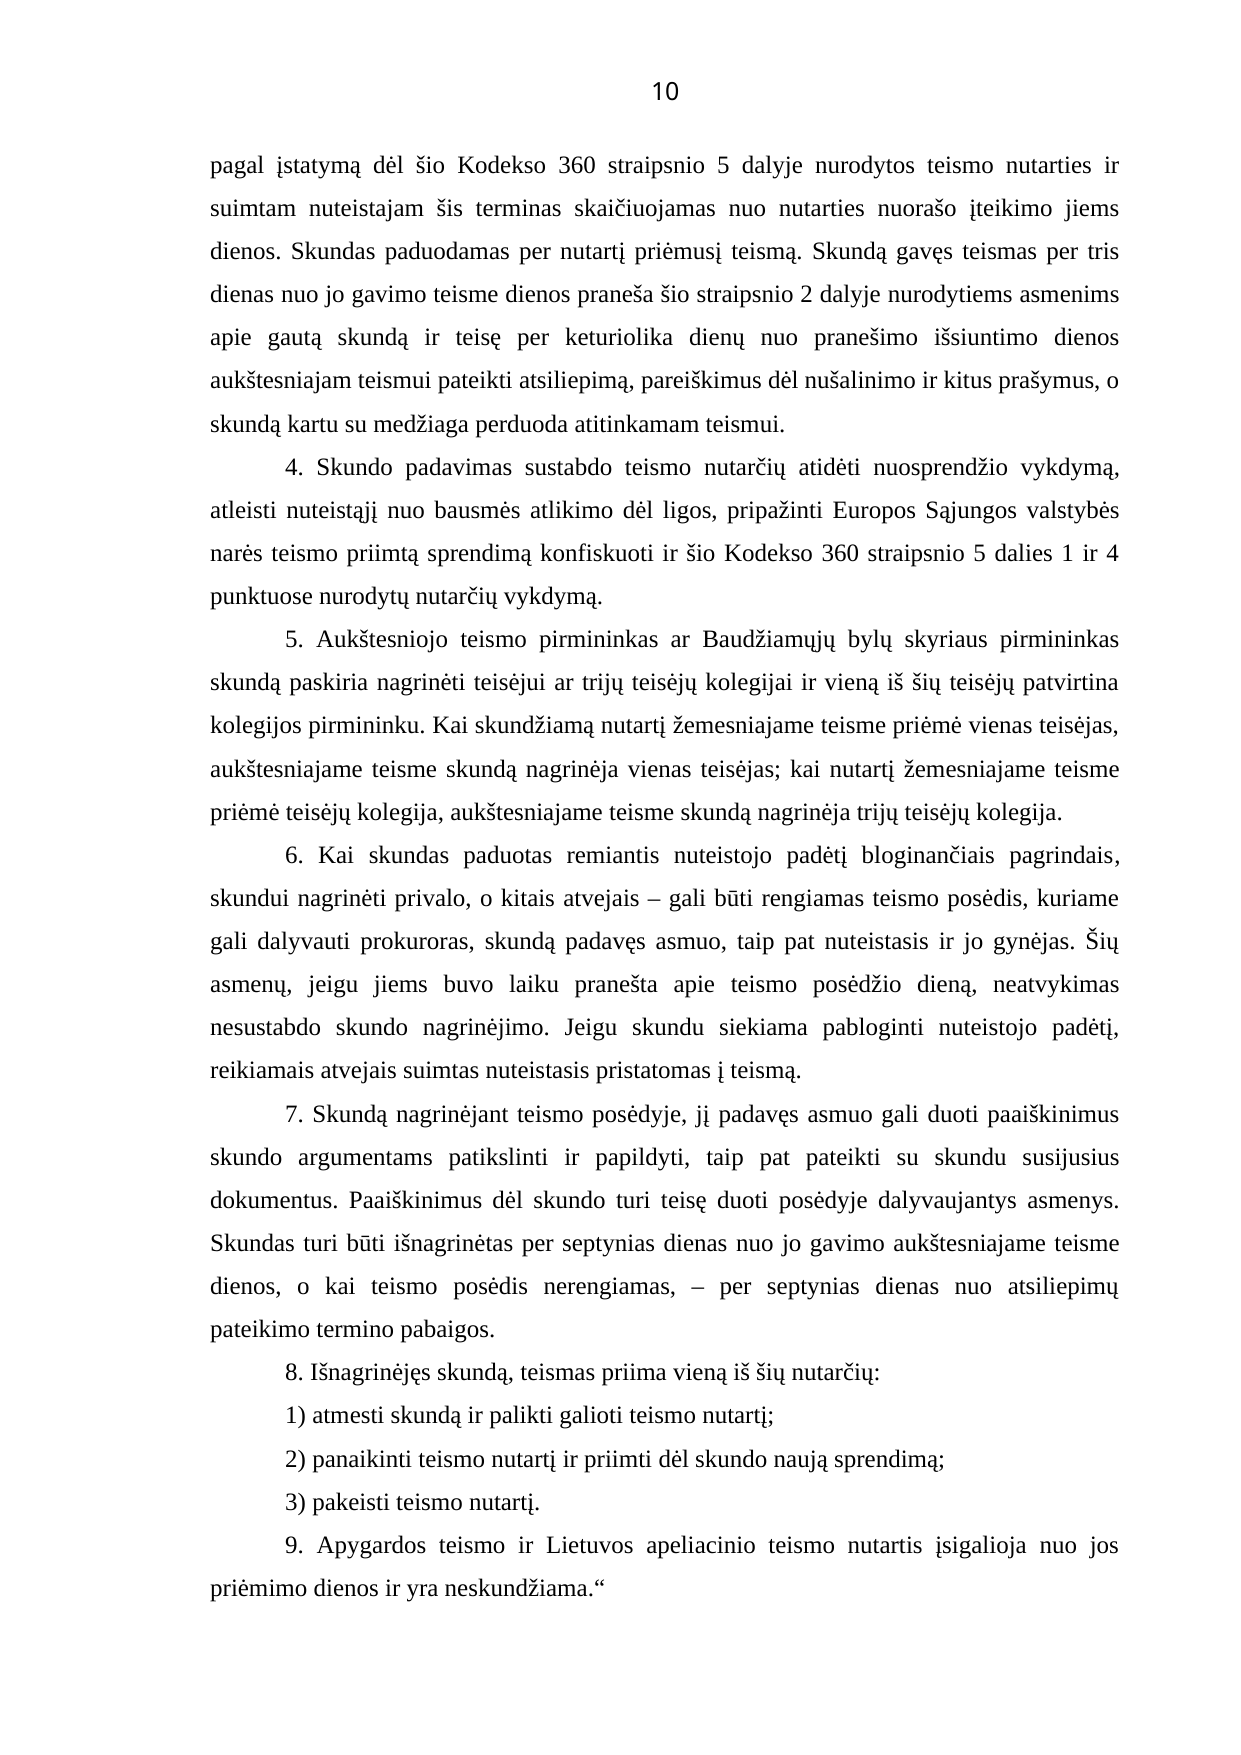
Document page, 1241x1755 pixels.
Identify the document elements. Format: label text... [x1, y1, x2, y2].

text 3) pakeisti teismo nutartį. [210, 1487, 1120, 1516]
text 4. Skundo padavimas sustabdo teismo nutarčių atidėti nuosprendžio vykdymą, atleisti nuteistąjį nuo bausmės atlikimo dėl ligos, pripažinti Europos Sąjungos valstybės narės teismo priimtą sprendimą konfiskuoti ir šio Kodekso 360 straipsnio 5 dalies 1 ir 4 punktuose nurodytų nutarčių vykdymą. [210, 452, 1120, 610]
text 8. Išnagrinėjęs skundą, teismas priima vieną iš šių nutarčių: [210, 1357, 1120, 1386]
text 7. Skundą nagrinėjant teismo posėdyje, jį padavęs asmuo gali duoti paaiškinimus skundo argumentams patikslinti ir papildyti, taip pat pateikti su skundu susijusius dokumentus. Paaiškinimus dėl skundo turi teisę duoti posėdyje dalyvaujantys asmenys. Skundas turi būti išnagrinėtas per septynias dienas nuo jo gavimo aukštesniajame teisme dienos, o kai teismo posėdis nerengiamas, – per septynias dienas nuo atsiliepimų pateikimo termino pabaigos. [210, 1099, 1120, 1343]
text pagal įstatymą dėl šio Kodekso 360 straipsnio 5 dalyje nurodytos teismo nutarties ir suimtam nuteistajam šis terminas skaičiuojamas nuo nutarties nuorašo įteikimo jiems dienos. Skundas paduodamas per nutartį priėmusį teismą. Skundą gavęs teismas per tris dienas nuo jo gavimo teisme dienos praneša šio straipsnio 2 dalyje nurodytiems asmenims apie gautą skundą ir teisę per keturiolika dienų nuo pranešimo išsiuntimo dienos aukštesniajam teismui pateikti atsiliepimą, pareiškimus dėl nušalinimo ir kitus prašymus, o skundą kartu su medžiaga perduoda atitinkamam teismui. [210, 150, 1120, 437]
text 2) panaikinti teismo nutartį ir priimti dėl skundo naują sprendimą; [210, 1444, 1120, 1472]
text 6. Kai skundas paduotas remiantis nuteistojo padėtį bloginančiais pagrindais, skundui nagrinėti privalo, o kitais atvejais – gali būti rengiamas teismo posėdis, kuriame gali dalyvauti prokuroras, skundą padavęs asmuo, taip pat nuteistasis ir jo gynėjas. Šių asmenų, jeigu jiems buvo laiku pranešta apie teismo posėdžio dieną, neatvykimas nesustabdo skundo nagrinėjimo. Jeigu skundu siekiama pabloginti nuteistojo padėtį, reikiamais atvejais suimtas nuteistasis pristatomas į teismą. [210, 840, 1120, 1084]
text 1) atmesti skundą ir palikti galioti teismo nutartį; [210, 1401, 1120, 1429]
text 5. Aukštesniojo teismo pirmininkas ar Baudžiamųjų bylų skyriaus pirmininkas skundą paskiria nagrinėti teisėjui ar trijų teisėjų kolegijai ir vieną iš šių teisėjų patvirtina kolegijos pirmininku. Kai skundžiamą nutartį žemesniajame teisme priėmė vienas teisėjas, aukštesniajame teisme skundą nagrinėja vienas teisėjas; kai nutartį žemesniajame teisme priėmė teisėjų kolegija, aukštesniajame teisme skundą nagrinėja trijų teisėjų kolegija. [210, 624, 1120, 826]
text 9. Apygardos teismo ir Lietuvos apeliacinio teismo nutartis įsigalioja nuo jos priėmimo dienos ir yra neskundžiama.“ [210, 1530, 1120, 1602]
